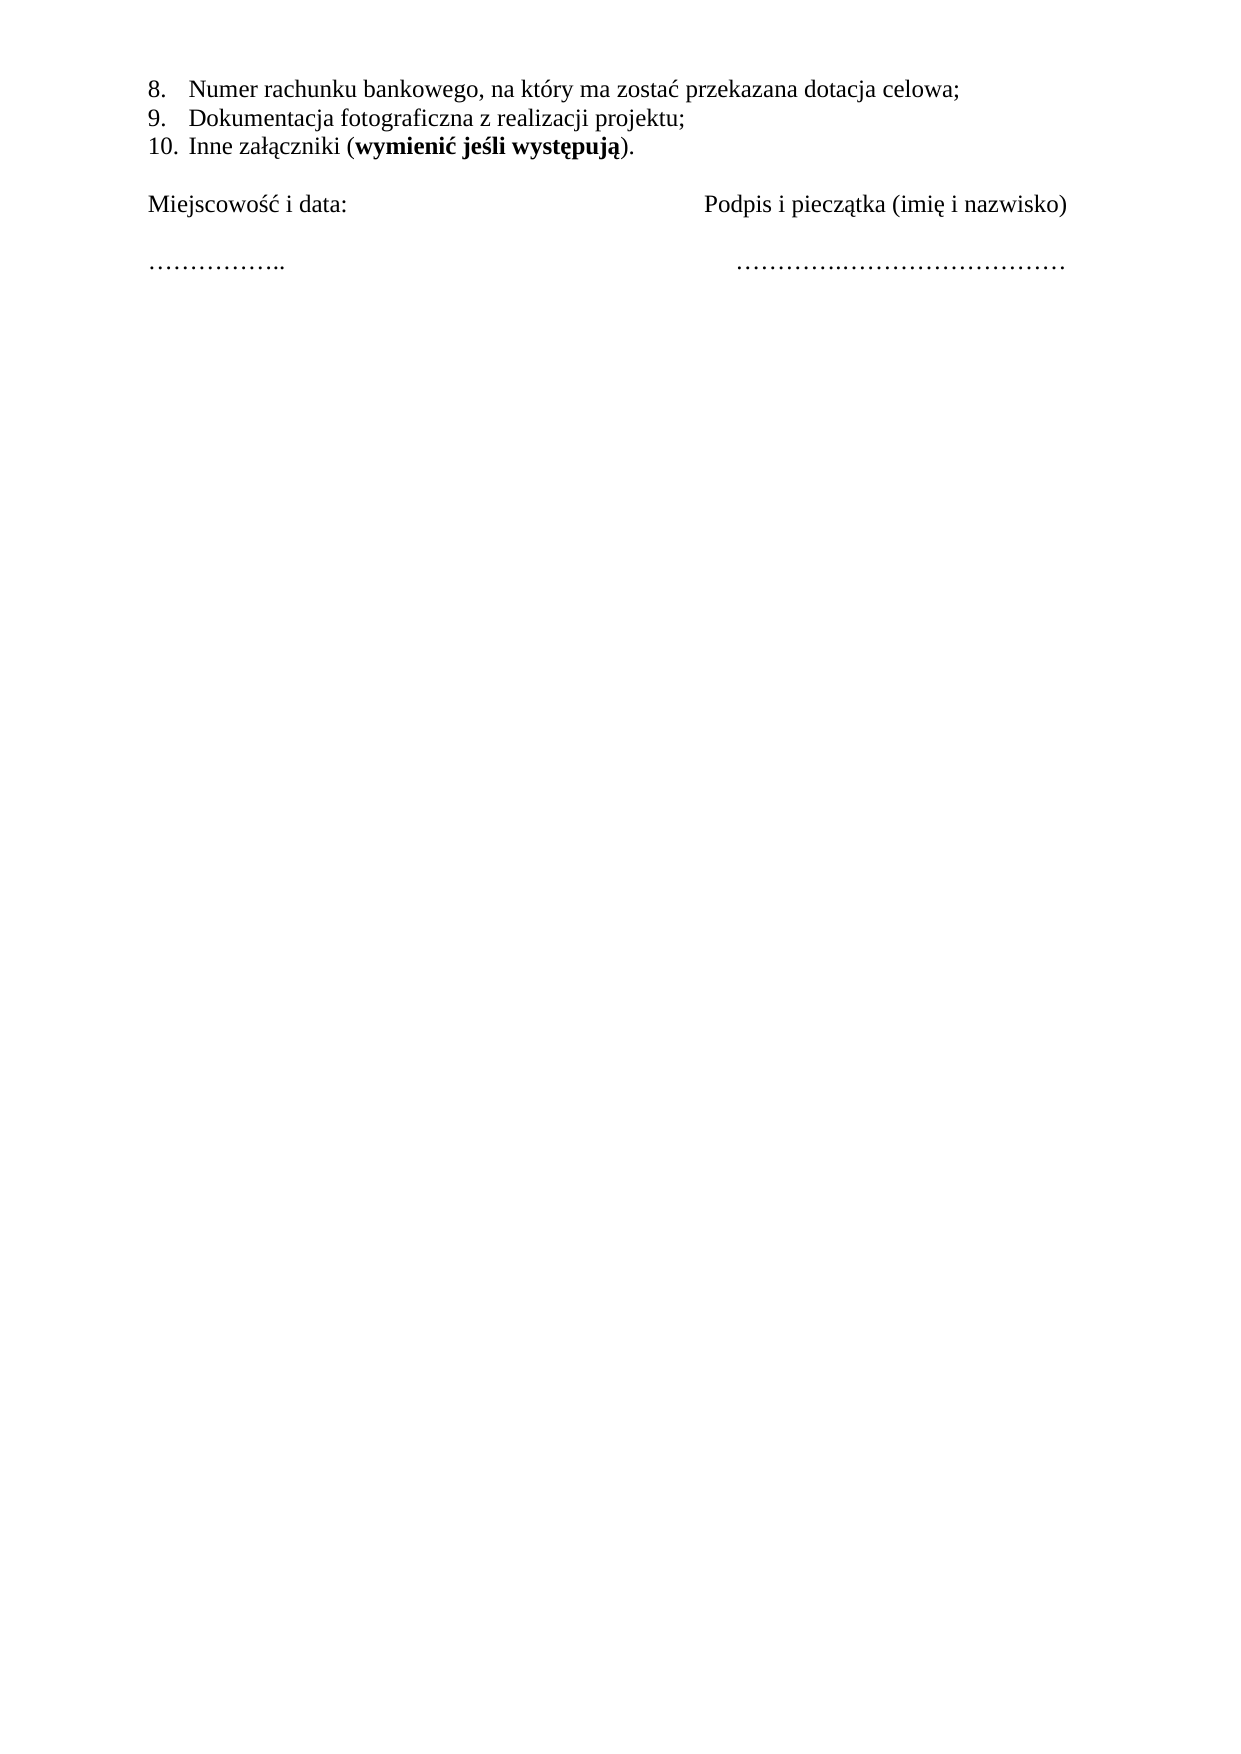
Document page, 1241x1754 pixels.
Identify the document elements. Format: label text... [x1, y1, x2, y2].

text Miejscowość i data: Podpis i pieczątka (imię i nazwisko) [148, 189, 1092, 218]
list Numer rachunku bankowego, na który ma zostać przekazana dotacja celowa; [148, 74, 1092, 103]
text …………….. ………….……………………… [148, 246, 1092, 275]
list Inne załączniki (wymienić jeśli występują). [148, 131, 1092, 160]
list Dokumentacja fotograficzna z realizacji projektu; [148, 103, 1092, 131]
